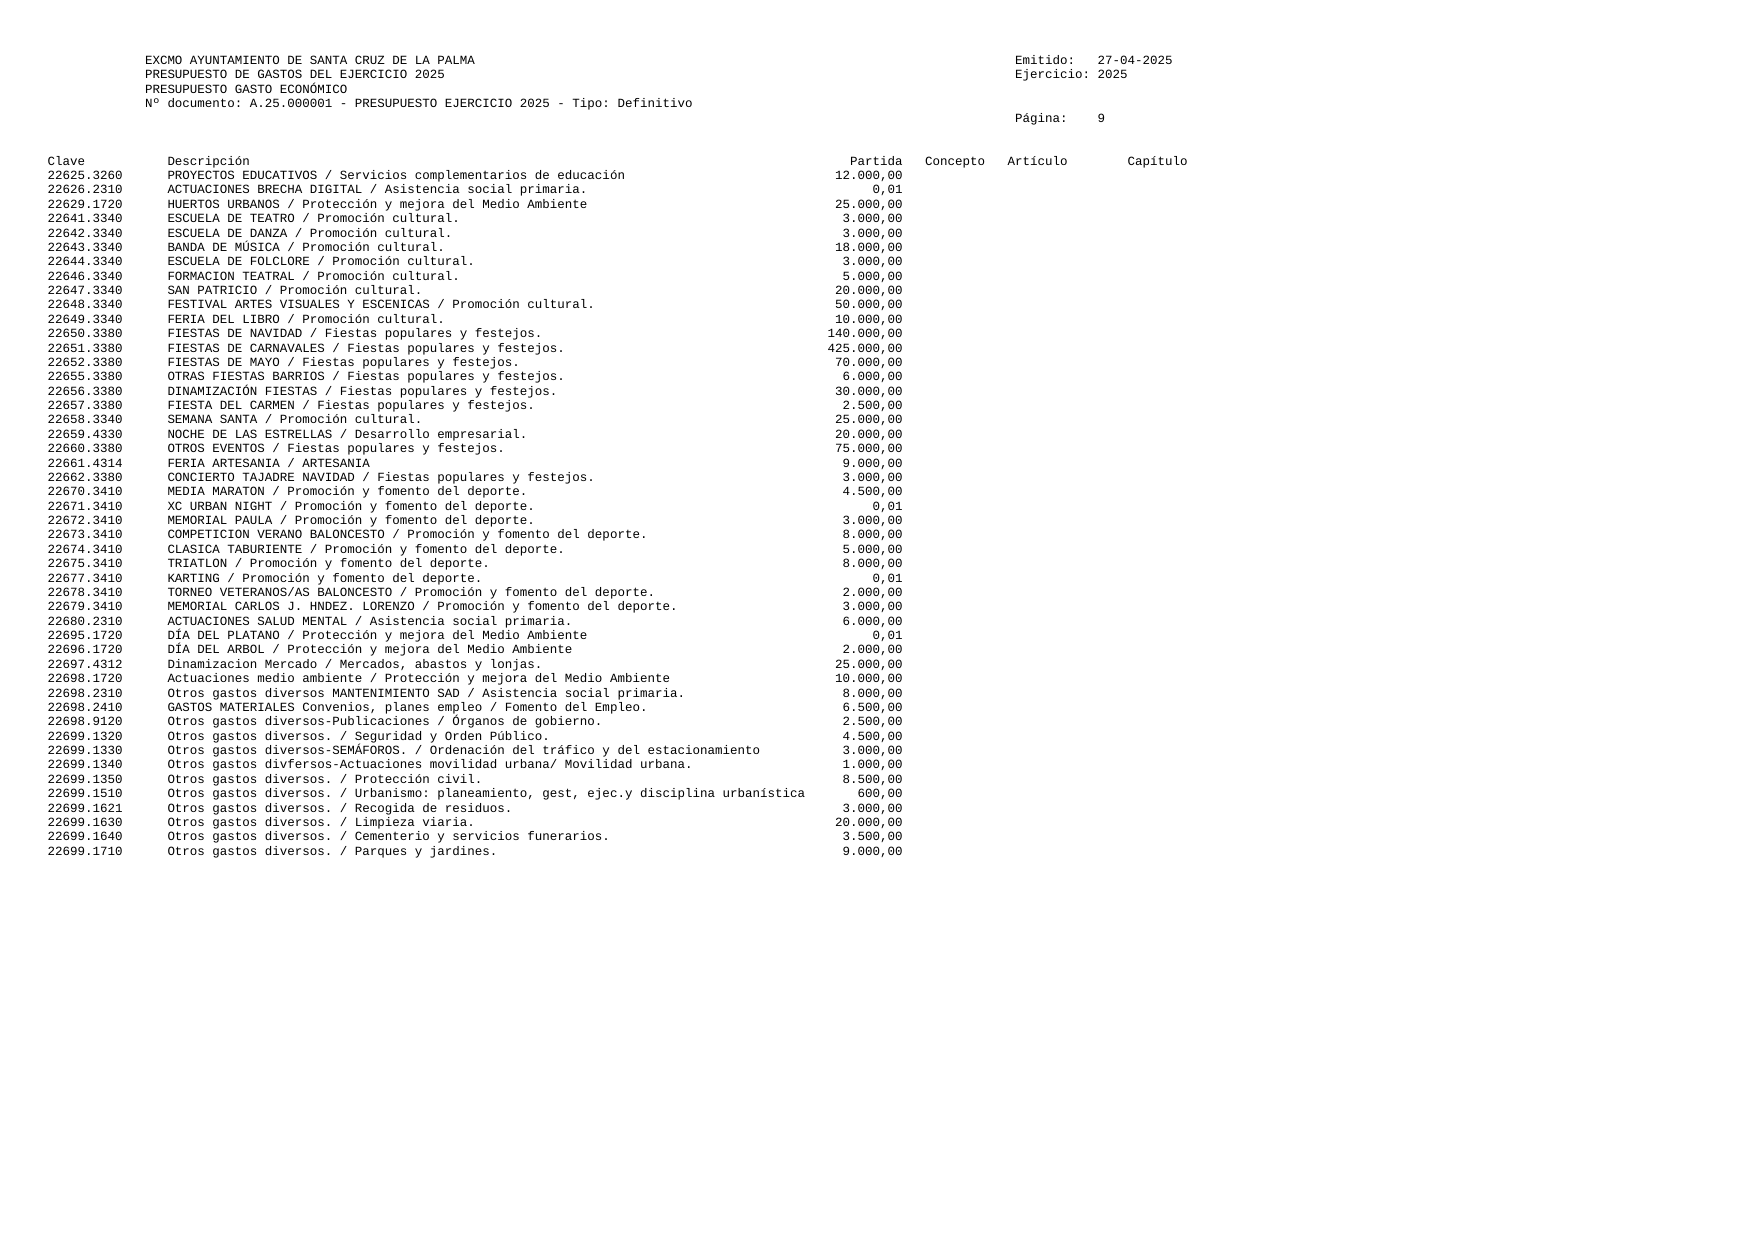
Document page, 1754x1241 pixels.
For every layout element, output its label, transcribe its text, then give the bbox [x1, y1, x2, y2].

text 22644.3340 ESCUELA DE FOLCLORE / Promoción cultural. 3.000,00 [47, 254, 1707, 269]
text 22642.3340 ESCUELA DE DANZA / Promoción cultural. 3.000,00 [47, 226, 1707, 240]
text 22625.3260 PROYECTOS EDUCATIVOS / Servicios complementarios de educación 12.000,00 [47, 168, 1707, 182]
text 22660.3380 OTROS EVENTOS / Fiestas populares y festejos. 75.000,00 [47, 441, 1707, 456]
text 22673.3410 COMPETICION VERANO BALONCESTO / Promoción y fomento del deporte. 8.000,00 [47, 527, 1707, 542]
text 22643.3340 BANDA DE MÚSICA / Promoción cultural. 18.000,00 [47, 240, 1707, 254]
text 22679.3410 MEMORIAL CARLOS J. HNDEZ. LORENZO / Promoción y fomento del deporte. 3.000,00 [47, 599, 1707, 614]
text EXCMO AYUNTAMIENTO DE SANTA CRUZ DE LA PALMA Emitido: 27-04-2025 [47, 53, 1707, 67]
text 22662.3380 CONCIERTO TAJADRE NAVIDAD / Fiestas populares y festejos. 3.000,00 [47, 470, 1707, 484]
text 22648.3340 FESTIVAL ARTES VISUALES Y ESCENICAS / Promoción cultural. 50.000,00 [47, 297, 1707, 312]
text 22699.1621 Otros gastos diversos. / Recogida de residuos. 3.000,00 [47, 801, 1707, 815]
text 22651.3380 FIESTAS DE CARNAVALES / Fiestas populares y festejos. 425.000,00 [47, 341, 1707, 355]
text 22647.3340 SAN PATRICIO / Promoción cultural. 20.000,00 [47, 283, 1707, 297]
text 22652.3380 FIESTAS DE MAYO / Fiestas populares y festejos. 70.000,00 [47, 355, 1707, 369]
text 22641.3340 ESCUELA DE TEATRO / Promoción cultural. 3.000,00 [47, 211, 1707, 226]
text 22670.3410 MEDIA MARATON / Promoción y fomento del deporte. 4.500,00 [47, 484, 1707, 499]
text 22677.3410 KARTING / Promoción y fomento del deporte. 0,01 [47, 571, 1707, 585]
text Página: 9 [47, 111, 1707, 125]
text 22672.3410 MEMORIAL PAULA / Promoción y fomento del deporte. 3.000,00 [47, 513, 1707, 527]
text 22678.3410 TORNEO VETERANOS/AS BALONCESTO / Promoción y fomento del deporte. 2.000,00 [47, 585, 1707, 599]
text 22695.1720 DÍA DEL PLATANO / Protección y mejora del Medio Ambiente 0,01 [47, 628, 1707, 642]
text 22671.3410 XC URBAN NIGHT / Promoción y fomento del deporte. 0,01 [47, 499, 1707, 513]
text Nº documento: A.25.000001 - PRESUPUESTO EJERCICIO 2025 - Tipo: Definitivo [47, 96, 1707, 111]
text 22656.3380 DINAMIZACIÓN FIESTAS / Fiestas populares y festejos. 30.000,00 [47, 384, 1707, 398]
text 22655.3380 OTRAS FIESTAS BARRIOS / Fiestas populares y festejos. 6.000,00 [47, 369, 1707, 384]
text 22657.3380 FIESTA DEL CARMEN / Fiestas populares y festejos. 2.500,00 [47, 398, 1707, 412]
text 22699.1350 Otros gastos diversos. / Protección civil. 8.500,00 [47, 772, 1707, 786]
text 22696.1720 DÍA DEL ARBOL / Protección y mejora del Medio Ambiente 2.000,00 [47, 642, 1707, 657]
text 22699.1340 Otros gastos divfersos-Actuaciones movilidad urbana/ Movilidad urbana. 1.000,00 [47, 757, 1707, 772]
text 22699.1710 Otros gastos diversos. / Parques y jardines. 9.000,00 [47, 844, 1707, 858]
text 22699.1330 Otros gastos diversos-SEMÁFOROS. / Ordenación del tráfico y del estacionamiento 3.000,00 [47, 743, 1707, 757]
text 22675.3410 TRIATLON / Promoción y fomento del deporte. 8.000,00 [47, 556, 1707, 571]
text 22699.1640 Otros gastos diversos. / Cementerio y servicios funerarios. 3.500,00 [47, 829, 1707, 844]
text 22680.2310 ACTUACIONES SALUD MENTAL / Asistencia social primaria. 6.000,00 [47, 614, 1707, 628]
text 22626.2310 ACTUACIONES BRECHA DIGITAL / Asistencia social primaria. 0,01 [47, 182, 1707, 197]
text PRESUPUESTO GASTO ECONÓMICO [47, 82, 1707, 96]
text 22698.2310 Otros gastos diversos MANTENIMIENTO SAD / Asistencia social primaria. 8.000,00 [47, 686, 1707, 700]
text 22697.4312 Dinamizacion Mercado / Mercados, abastos y lonjas. 25.000,00 [47, 657, 1707, 671]
text 22674.3410 CLASICA TABURIENTE / Promoción y fomento del deporte. 5.000,00 [47, 542, 1707, 556]
text 22629.1720 HUERTOS URBANOS / Protección y mejora del Medio Ambiente 25.000,00 [47, 197, 1707, 211]
text 22698.9120 Otros gastos diversos-Publicaciones / Órganos de gobierno. 2.500,00 [47, 714, 1707, 729]
text 22698.2410 GASTOS MATERIALES Convenios, planes empleo / Fomento del Empleo. 6.500,00 [47, 700, 1707, 714]
text 22699.1320 Otros gastos diversos. / Seguridad y Orden Público. 4.500,00 [47, 729, 1707, 743]
text 22699.1510 Otros gastos diversos. / Urbanismo: planeamiento, gest, ejec.y disciplina urbanística 600,00 [47, 786, 1707, 801]
text 22649.3340 FERIA DEL LIBRO / Promoción cultural. 10.000,00 [47, 312, 1707, 326]
text 22650.3380 FIESTAS DE NAVIDAD / Fiestas populares y festejos. 140.000,00 [47, 326, 1707, 341]
text 22661.4314 FERIA ARTESANIA / ARTESANIA 9.000,00 [47, 456, 1707, 470]
text 22658.3340 SEMANA SANTA / Promoción cultural. 25.000,00 [47, 412, 1707, 427]
text PRESUPUESTO DE GASTOS DEL EJERCICIO 2025 Ejercicio: 2025 [47, 67, 1707, 82]
text Clave Descripción Partida Concepto Artículo Capítulo [47, 154, 1707, 168]
text 22659.4330 NOCHE DE LAS ESTRELLAS / Desarrollo empresarial. 20.000,00 [47, 427, 1707, 441]
text 22646.3340 FORMACION TEATRAL / Promoción cultural. 5.000,00 [47, 269, 1707, 283]
text 22698.1720 Actuaciones medio ambiente / Protección y mejora del Medio Ambiente 10.000,00 [47, 671, 1707, 686]
text 22699.1630 Otros gastos diversos. / Limpieza viaria. 20.000,00 [47, 815, 1707, 829]
